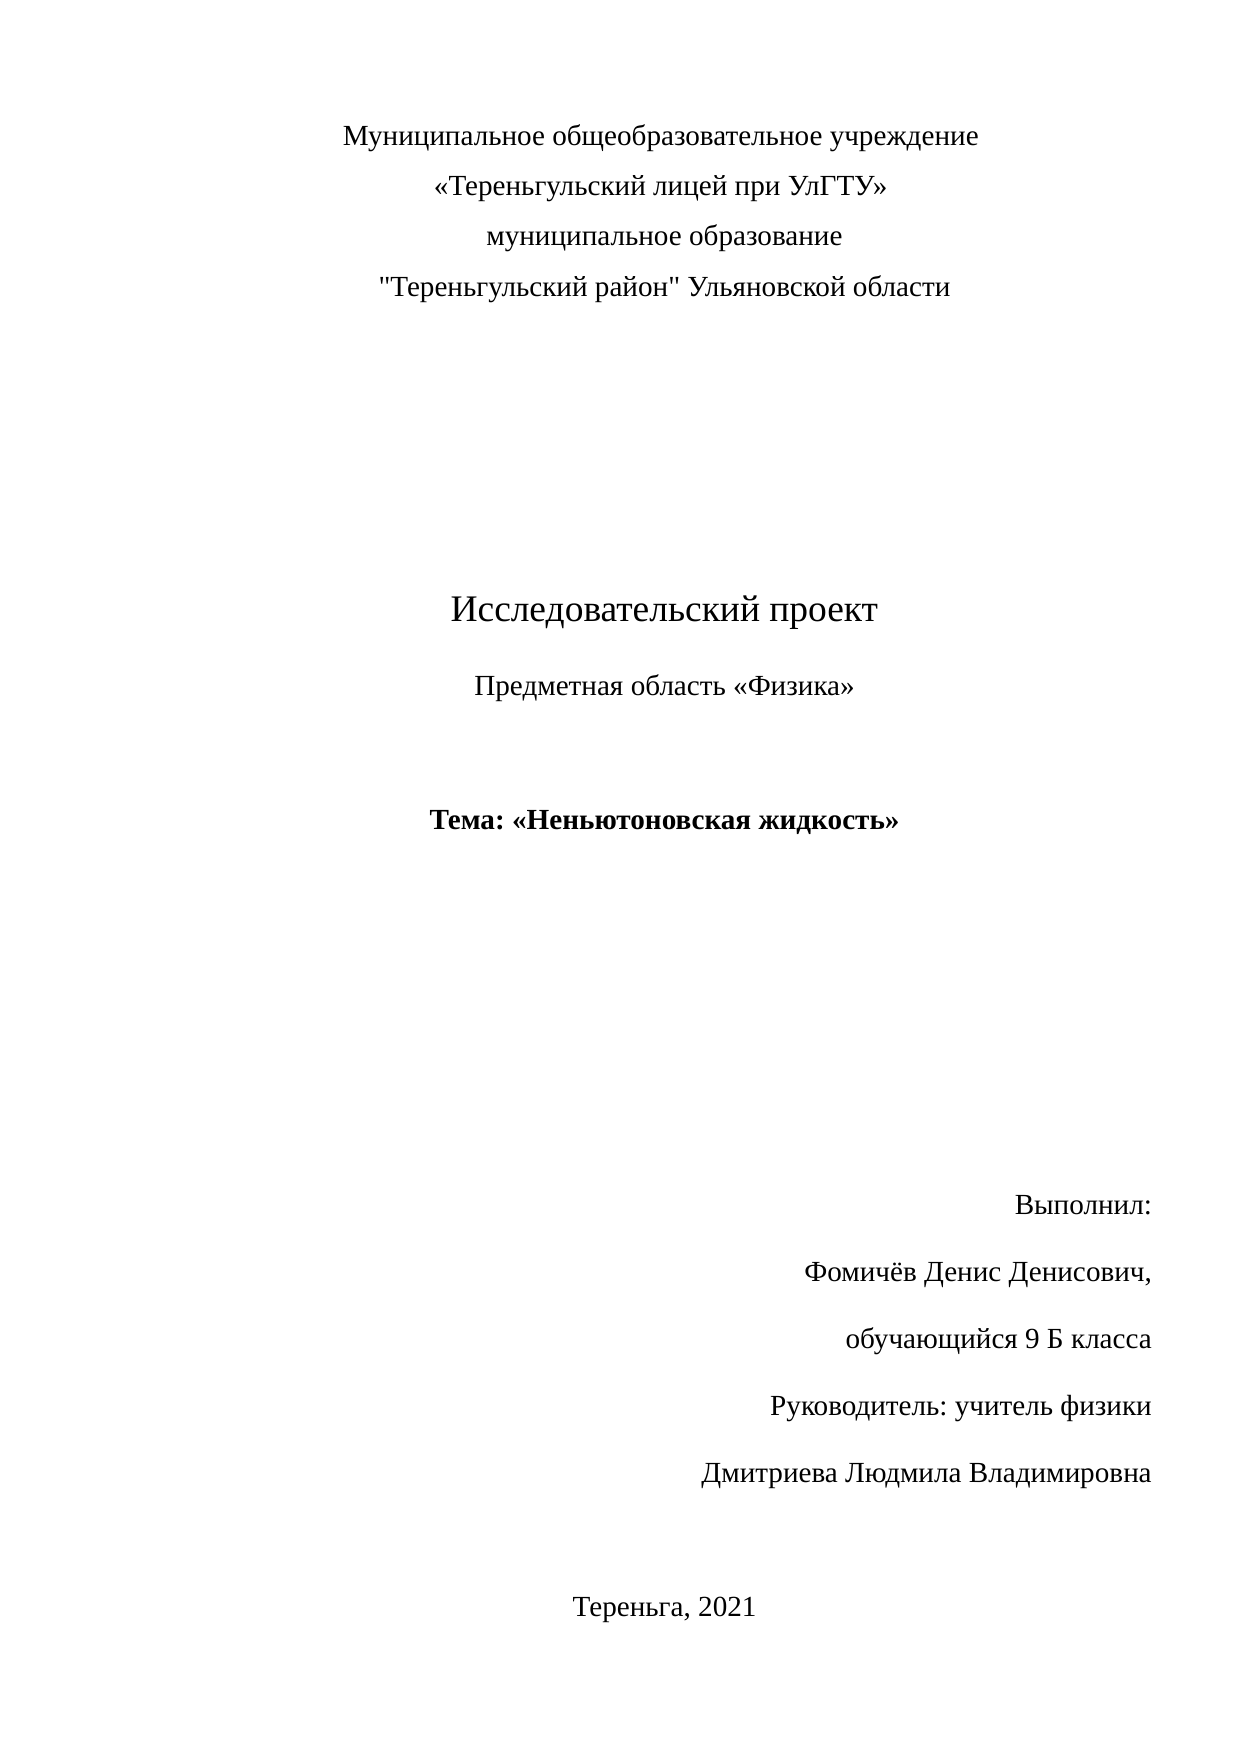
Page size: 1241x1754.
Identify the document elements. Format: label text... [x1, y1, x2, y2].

text Тема: «Неньютоновская жидкость» [177, 802, 1152, 836]
text Фомичёв Денис Денисович, [177, 1254, 1152, 1288]
text Исследовательский проект [177, 587, 1152, 630]
text «Тереньгульский лицей при УлГТУ» [177, 168, 1152, 202]
text Дмитриева Людмила Владимировна [177, 1455, 1152, 1489]
text "Тереньгульский район" Ульяновской области [177, 269, 1152, 302]
text обучающийся 9 Б класса [177, 1321, 1152, 1355]
text Руководитель: учитель физики [177, 1388, 1152, 1422]
text Предметная область «Физика» [177, 668, 1152, 702]
text Тереньга, 2021 [177, 1589, 1152, 1623]
text Муниципальное общеобразовательное учреждение [177, 118, 1152, 152]
text муниципальное образование [177, 218, 1152, 252]
text Выполнил: [177, 1137, 1152, 1221]
